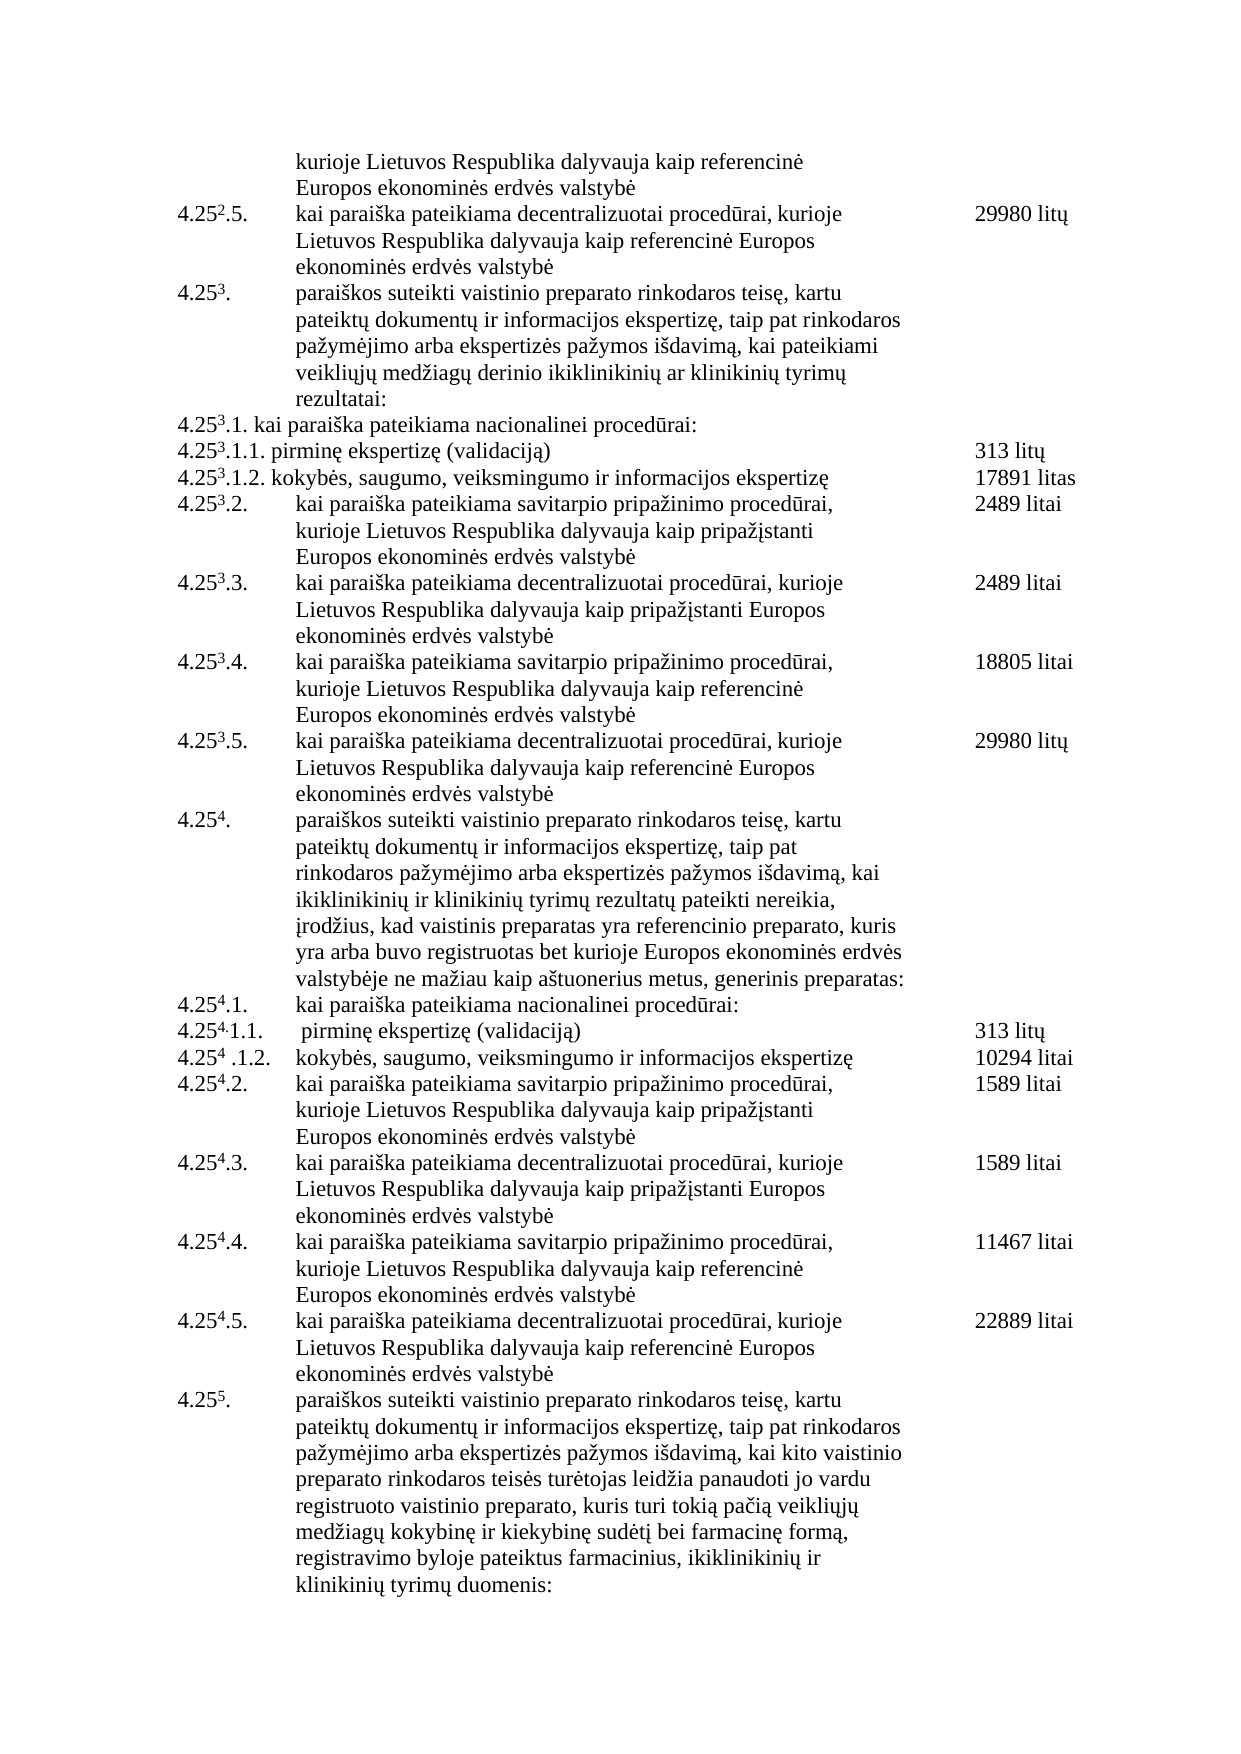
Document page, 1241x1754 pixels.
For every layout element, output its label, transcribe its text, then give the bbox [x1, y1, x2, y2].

text 4.253.4. kai paraiška pateikiama savitarpio pripažinimo procedūrai, 18805 litai [177, 648, 1122, 675]
text 4.253.3. kai paraiška pateikiama decentralizuotai procedūrai, kurioje 2489 litai [177, 569, 1122, 596]
text medžiagų kokybinę ir kiekybinę sudėtį bei farmacinę formą, [177, 1518, 1122, 1544]
text kurioje Lietuvos Respublika dalyvauja kaip pripažįstanti [177, 1096, 1122, 1123]
text kurioje Lietuvos Respublika dalyvauja kaip referencinė [177, 675, 1122, 701]
text preparato rinkodaros teisės turėtojas leidžia panaudoti jo vardu [177, 1465, 1122, 1492]
text Lietuvos Respublika dalyvauja kaip referencinė Europos [177, 227, 1122, 253]
text valstybėje ne mažiau kaip aštuonerius metus, generinis preparatas: [177, 965, 1122, 991]
text 4.254.4. kai paraiška pateikiama savitarpio pripažinimo procedūrai, 11467 litai [177, 1228, 1122, 1254]
text 4.254 .1.2. kokybės, saugumo, veiksmingumo ir informacijos ekspertizę 10294 litai [177, 1044, 1122, 1070]
text ekonominės erdvės valstybė [177, 780, 1122, 807]
text ekonominės erdvės valstybė [177, 1202, 1122, 1228]
text rezultatai: [177, 385, 1122, 411]
text 4.255. paraiškos suteikti vaistinio preparato rinkodaros teisę, kartu [177, 1386, 1122, 1413]
text Lietuvos Respublika dalyvauja kaip referencinė Europos [177, 754, 1122, 780]
text 4.253.1. kai paraiška pateikiama nacionalinei procedūrai: [177, 411, 1122, 438]
text 4.254. paraiškos suteikti vaistinio preparato rinkodaros teisę, kartu [177, 807, 1122, 833]
text 4.254.2. kai paraiška pateikiama savitarpio pripažinimo procedūrai, 1589 litai [177, 1070, 1122, 1096]
text registruoto vaistinio preparato, kuris turi tokią pačią veikliųjų [177, 1492, 1122, 1518]
text ekonominės erdvės valstybė [177, 253, 1122, 279]
text pateiktų dokumentų ir informacijos ekspertizę, taip pat [177, 833, 1122, 859]
text 4.253. paraiškos suteikti vaistinio preparato rinkodaros teisę, kartu [177, 279, 1122, 306]
text 4.254.3. kai paraiška pateikiama decentralizuotai procedūrai, kurioje 1589 litai [177, 1149, 1122, 1176]
text klinikinių tyrimų duomenis: [177, 1571, 1122, 1597]
text pažymėjimo arba ekspertizės pažymos išdavimą, kai pateikiami [177, 332, 1122, 358]
text Lietuvos Respublika dalyvauja kaip referencinė Europos [177, 1334, 1122, 1360]
text Europos ekonominės erdvės valstybė [177, 543, 1122, 569]
text 4.253.5. kai paraiška pateikiama decentralizuotai procedūrai, kurioje 29980 litų [177, 727, 1122, 754]
text pateiktų dokumentų ir informacijos ekspertizę, taip pat rinkodaros [177, 1413, 1122, 1439]
text registravimo byloje pateiktus farmacinius, ikiklinikinių ir [177, 1544, 1122, 1571]
text ekonominės erdvės valstybė [177, 1360, 1122, 1386]
text Lietuvos Respublika dalyvauja kaip pripažįstanti Europos [177, 1176, 1122, 1202]
text rinkodaros pažymėjimo arba ekspertizės pažymos išdavimą, kai [177, 859, 1122, 886]
text 4.254.1.1. pirminę ekspertizę (validaciją) 313 litų [177, 1017, 1122, 1044]
text 4.253.1.1. pirminę ekspertizę (validaciją) 313 litų [177, 438, 1122, 464]
text pažymėjimo arba ekspertizės pažymos išdavimą, kai kito vaistinio [177, 1439, 1122, 1465]
text įrodžius, kad vaistinis preparatas yra referencinio preparato, kuris [177, 912, 1122, 938]
text kurioje Lietuvos Respublika dalyvauja kaip pripažįstanti [177, 517, 1122, 543]
text ikiklinikinių ir klinikinių tyrimų rezultatų pateikti nereikia, [177, 886, 1122, 912]
text Europos ekonominės erdvės valstybė [177, 701, 1122, 727]
text 4.252.5. kai paraiška pateikiama decentralizuotai procedūrai, kurioje 29980 litų [177, 200, 1122, 227]
text Europos ekonominės erdvės valstybė [177, 174, 1122, 200]
text kurioje Lietuvos Respublika dalyvauja kaip referencinė [177, 148, 1122, 174]
text veikliųjų medžiagų derinio ikiklinikinių ar klinikinių tyrimų [177, 358, 1122, 385]
text Lietuvos Respublika dalyvauja kaip pripažįstanti Europos [177, 596, 1122, 622]
text Europos ekonominės erdvės valstybė [177, 1281, 1122, 1307]
text 4.254.1. kai paraiška pateikiama nacionalinei procedūrai: [177, 991, 1122, 1017]
text kurioje Lietuvos Respublika dalyvauja kaip referencinė [177, 1254, 1122, 1281]
text 4.254.5. kai paraiška pateikiama decentralizuotai procedūrai, kurioje 22889 litai [177, 1307, 1122, 1334]
text ekonominės erdvės valstybė [177, 622, 1122, 648]
text 4.253.2. kai paraiška pateikiama savitarpio pripažinimo procedūrai, 2489 litai [177, 490, 1122, 517]
text 4.253.1.2. kokybės, saugumo, veiksmingumo ir informacijos ekspertizę 17891 litas [177, 464, 1122, 490]
text pateiktų dokumentų ir informacijos ekspertizę, taip pat rinkodaros [177, 306, 1122, 332]
text yra arba buvo registruotas bet kurioje Europos ekonominės erdvės [177, 938, 1122, 965]
text Europos ekonominės erdvės valstybė [177, 1123, 1122, 1149]
